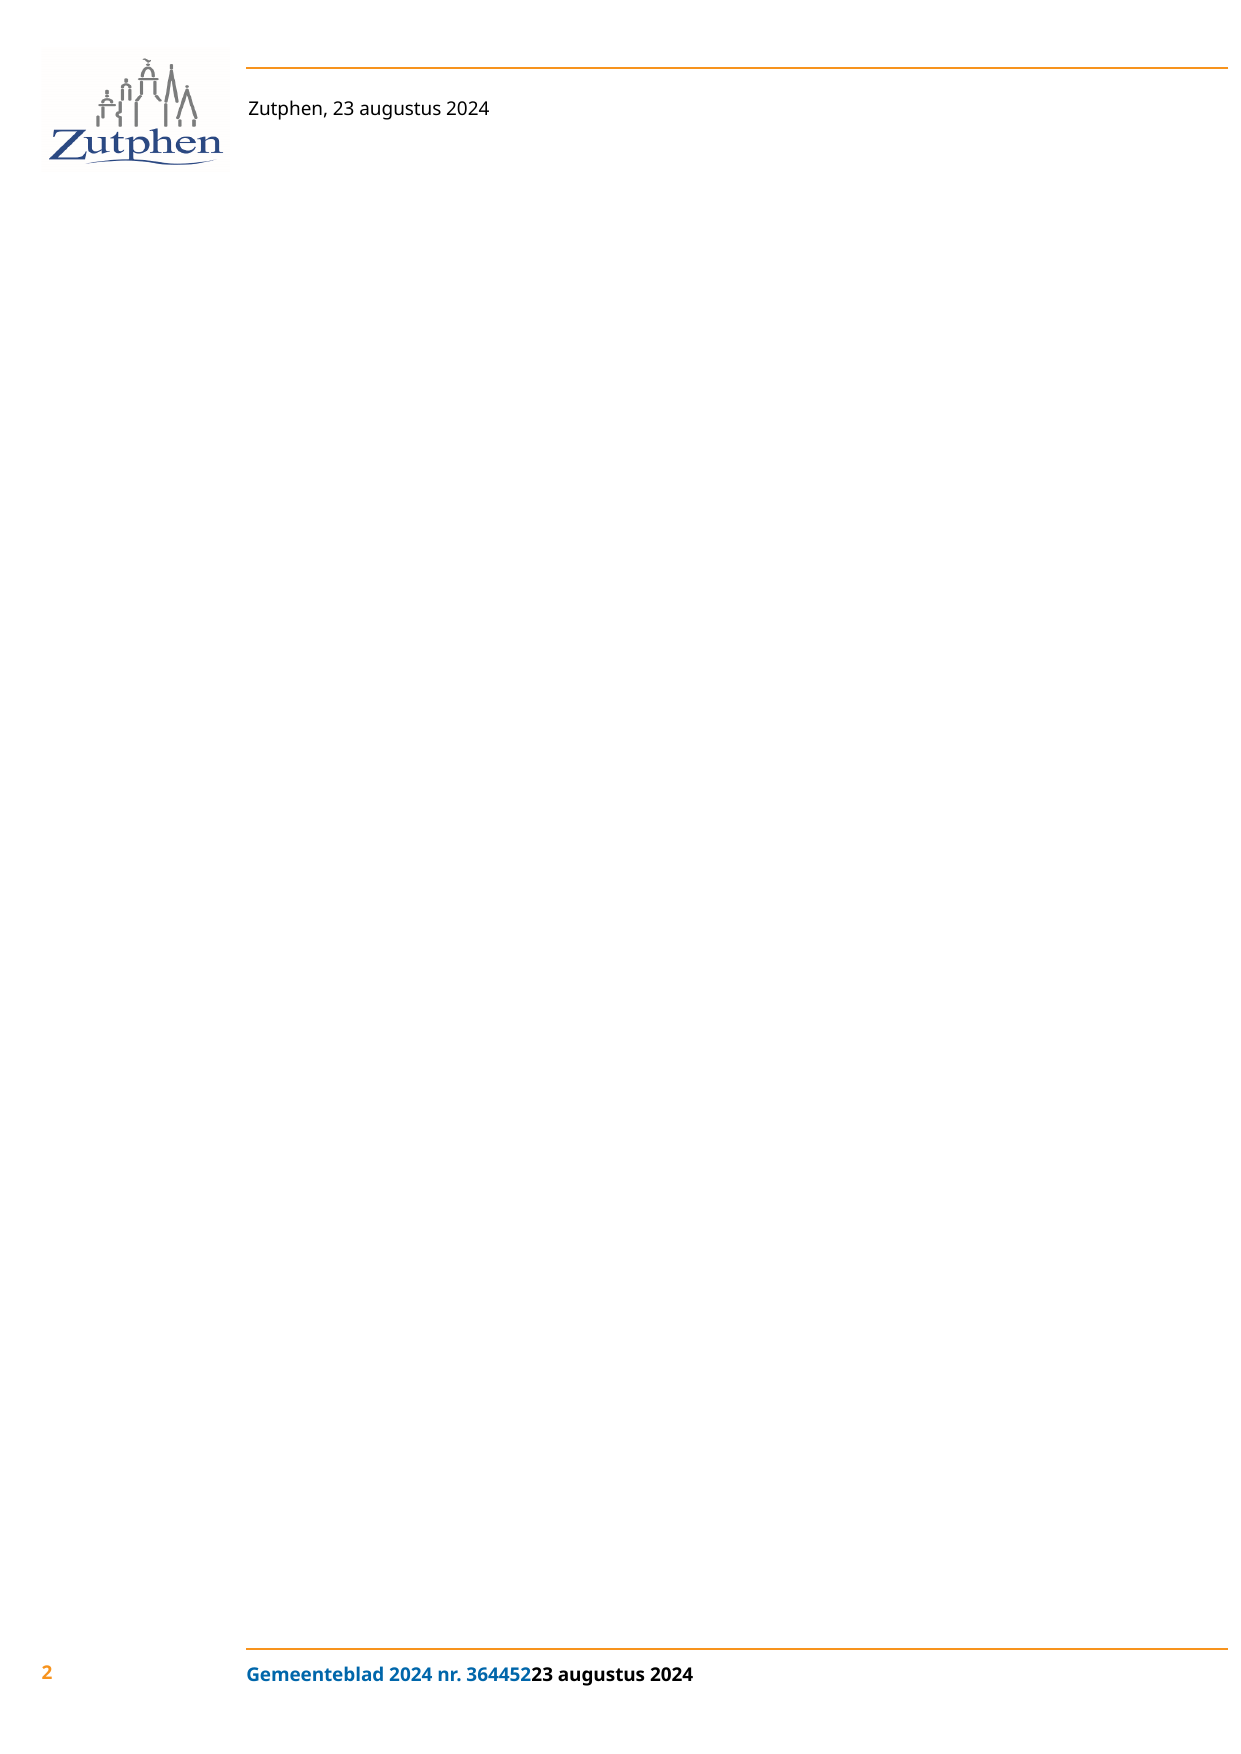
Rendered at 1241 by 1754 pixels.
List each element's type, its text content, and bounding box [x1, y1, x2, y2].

text Zutphen, 23 augustus 2024 [248, 95, 1152, 121]
picture [41, 47, 231, 172]
